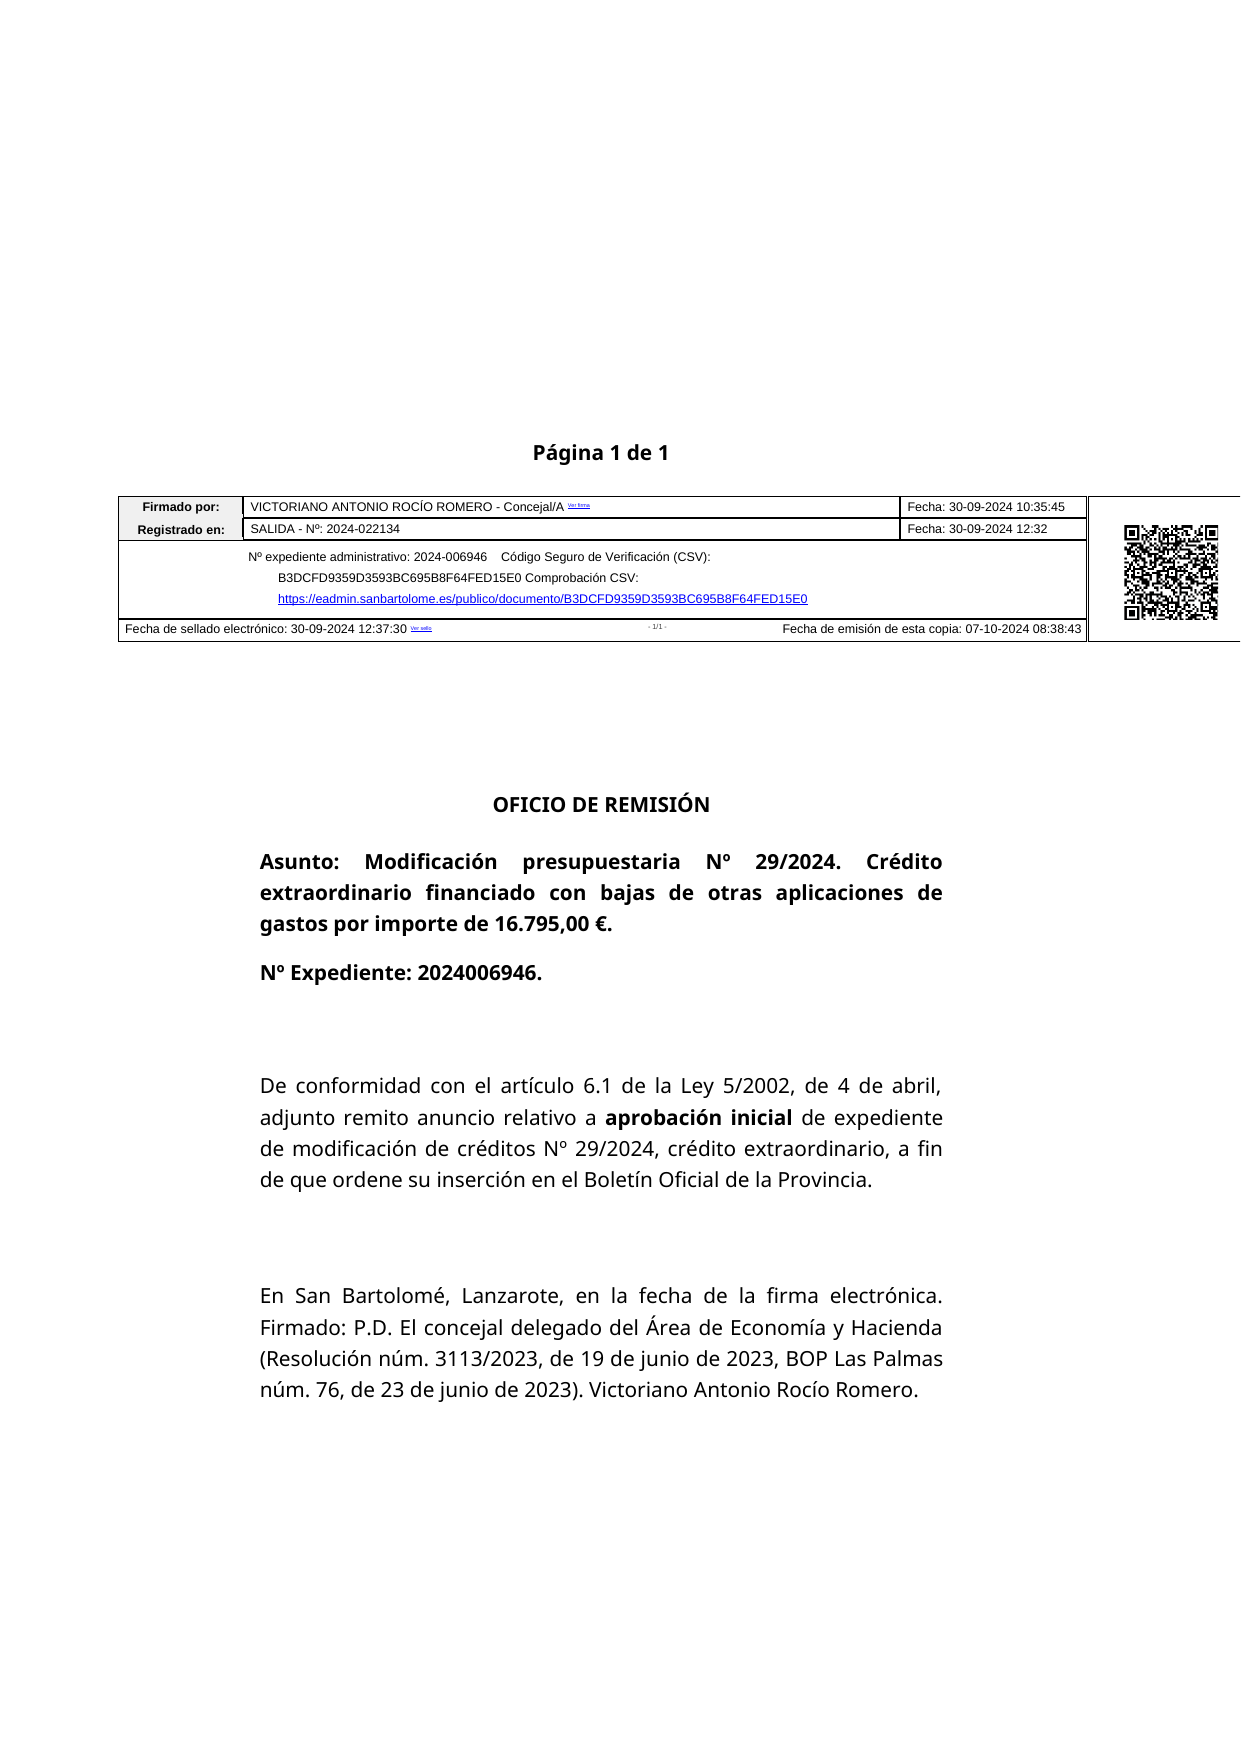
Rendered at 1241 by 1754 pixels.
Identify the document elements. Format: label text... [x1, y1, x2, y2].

table_cell Registrado en: [119, 521, 242, 537]
table_header [1089, 497, 1240, 641]
text En San Bartolomé, Lanzarote, en la fecha de la firma electrónica. Firmado: P.D. El concejal delegado del Área de Economía y Hacienda (Resolución núm. 3113/2023, de 19 de junio de 2023, BOP Las Palmas núm. 76, de 23 de junio de 2023). Victoriano Antonio Rocío Romero. [259, 1281, 943, 1403]
table_header Firmado por: [119, 497, 242, 514]
table_cell Nº expediente administrativo: 2024-006946 Código Seguro de Verificación (CSV): B3DCFD9359D3593BC695B8F64FED15E0 Comprobación CSV: https://eadmin.sanbartolome.es/publico/documento/B3DCFD9359D3593BC695B8F64FED15E0 [119, 541, 1086, 618]
table_cell Fecha: 30-09-2024 12:32 [901, 519, 1086, 539]
text Nº Expediente: 2024006946. [259, 958, 1122, 987]
text OFICIO DE REMISIÓN [229, 790, 973, 819]
table_cell Fecha de sellado electrónico: 30-09-2024 12:37:30 Ver sello - 1/1 - Fecha de emisión de esta copia: 07-10-2024 08:38:43 [119, 620, 1086, 641]
text Asunto: Modificación presupuestaria Nº 29/2024. Crédito extraordinario financiado con bajas de otras aplicaciones de gastos por importe de 16.795,00 €. [259, 847, 943, 938]
text Página 1 de 1 [228, 438, 973, 467]
table_header Fecha: 30-09-2024 10:35:45 [901, 497, 1086, 517]
table_cell SALIDA - Nº: 2024-022134 [244, 519, 899, 539]
table_header VICTORIANO ANTONIO ROCÍO ROMERO - Concejal/A Ver firma [244, 497, 899, 517]
text De conformidad con el artículo 6.1 de la Ley 5/2002, de 4 de abril, adjunto remito anuncio relativo a aprobación inicial de expediente de modificación de créditos Nº 29/2024, crédito extraordinario, a fin de que ordene su inserción en el Boletín Oficial de la Provincia. [259, 1071, 943, 1193]
